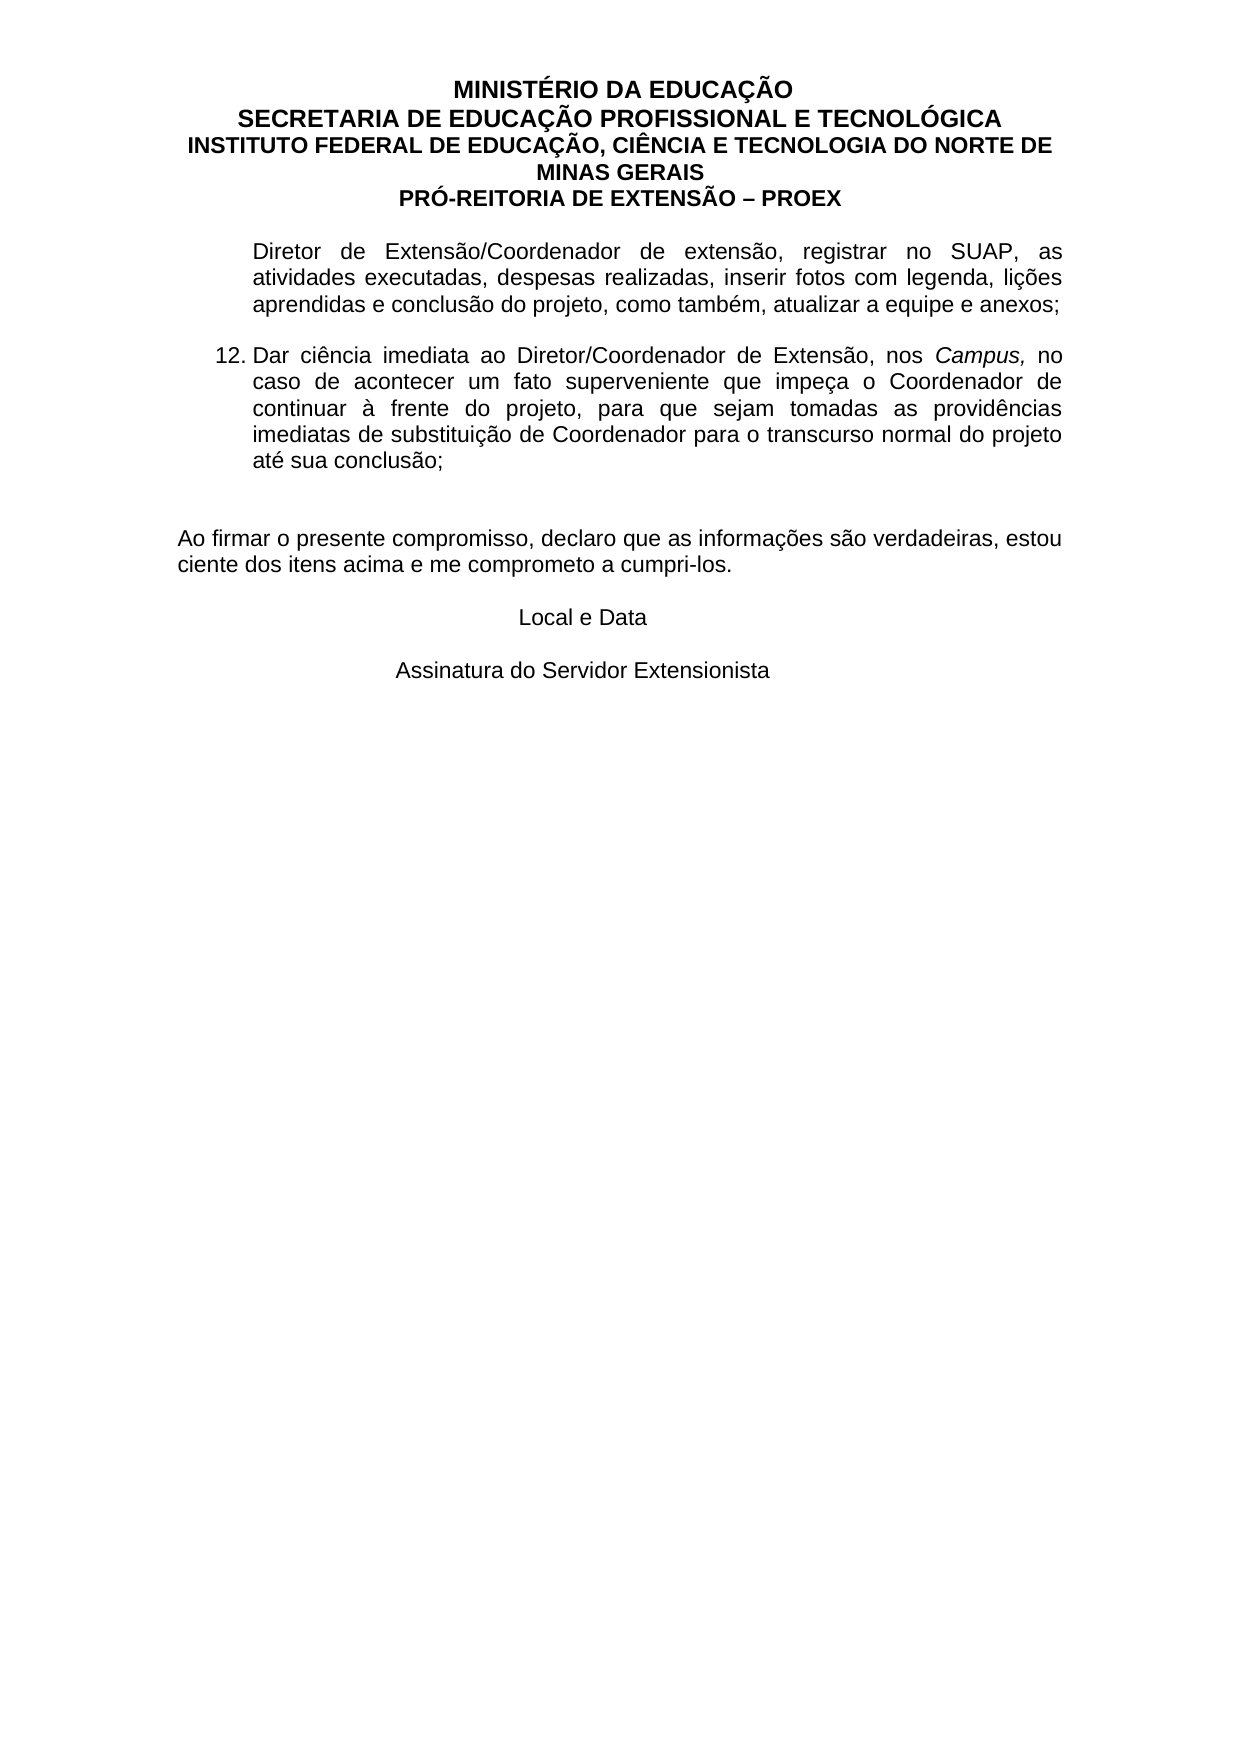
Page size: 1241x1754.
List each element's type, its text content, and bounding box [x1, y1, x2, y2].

text Ao firmar o presente compromisso, declaro que as informações são verdadeiras, estou ciente dos itens acima e me comprometo a cumpri-los. [177, 525, 1063, 578]
text Local e Data [102, 604, 1063, 631]
text Assinatura do Servidor Extensionista [102, 657, 1063, 683]
list Dar ciência imediata ao Diretor/Coordenador de Extensão, nos Campus, no caso de acontecer um fato superveniente que impeça o Coordenador de continuar à frente do projeto, para que sejam tomadas as providências imediatas de substituição de Coordenador para o transcurso normal do projeto até sua conclusão; [215, 342, 1063, 474]
list Diretor de Extensão/Coordenador de extensão, registrar no SUAP, as atividades executadas, despesas realizadas, inserir fotos com legenda, lições aprendidas e conclusão do projeto, como também, atualizar a equipe e anexos; [215, 238, 1063, 317]
